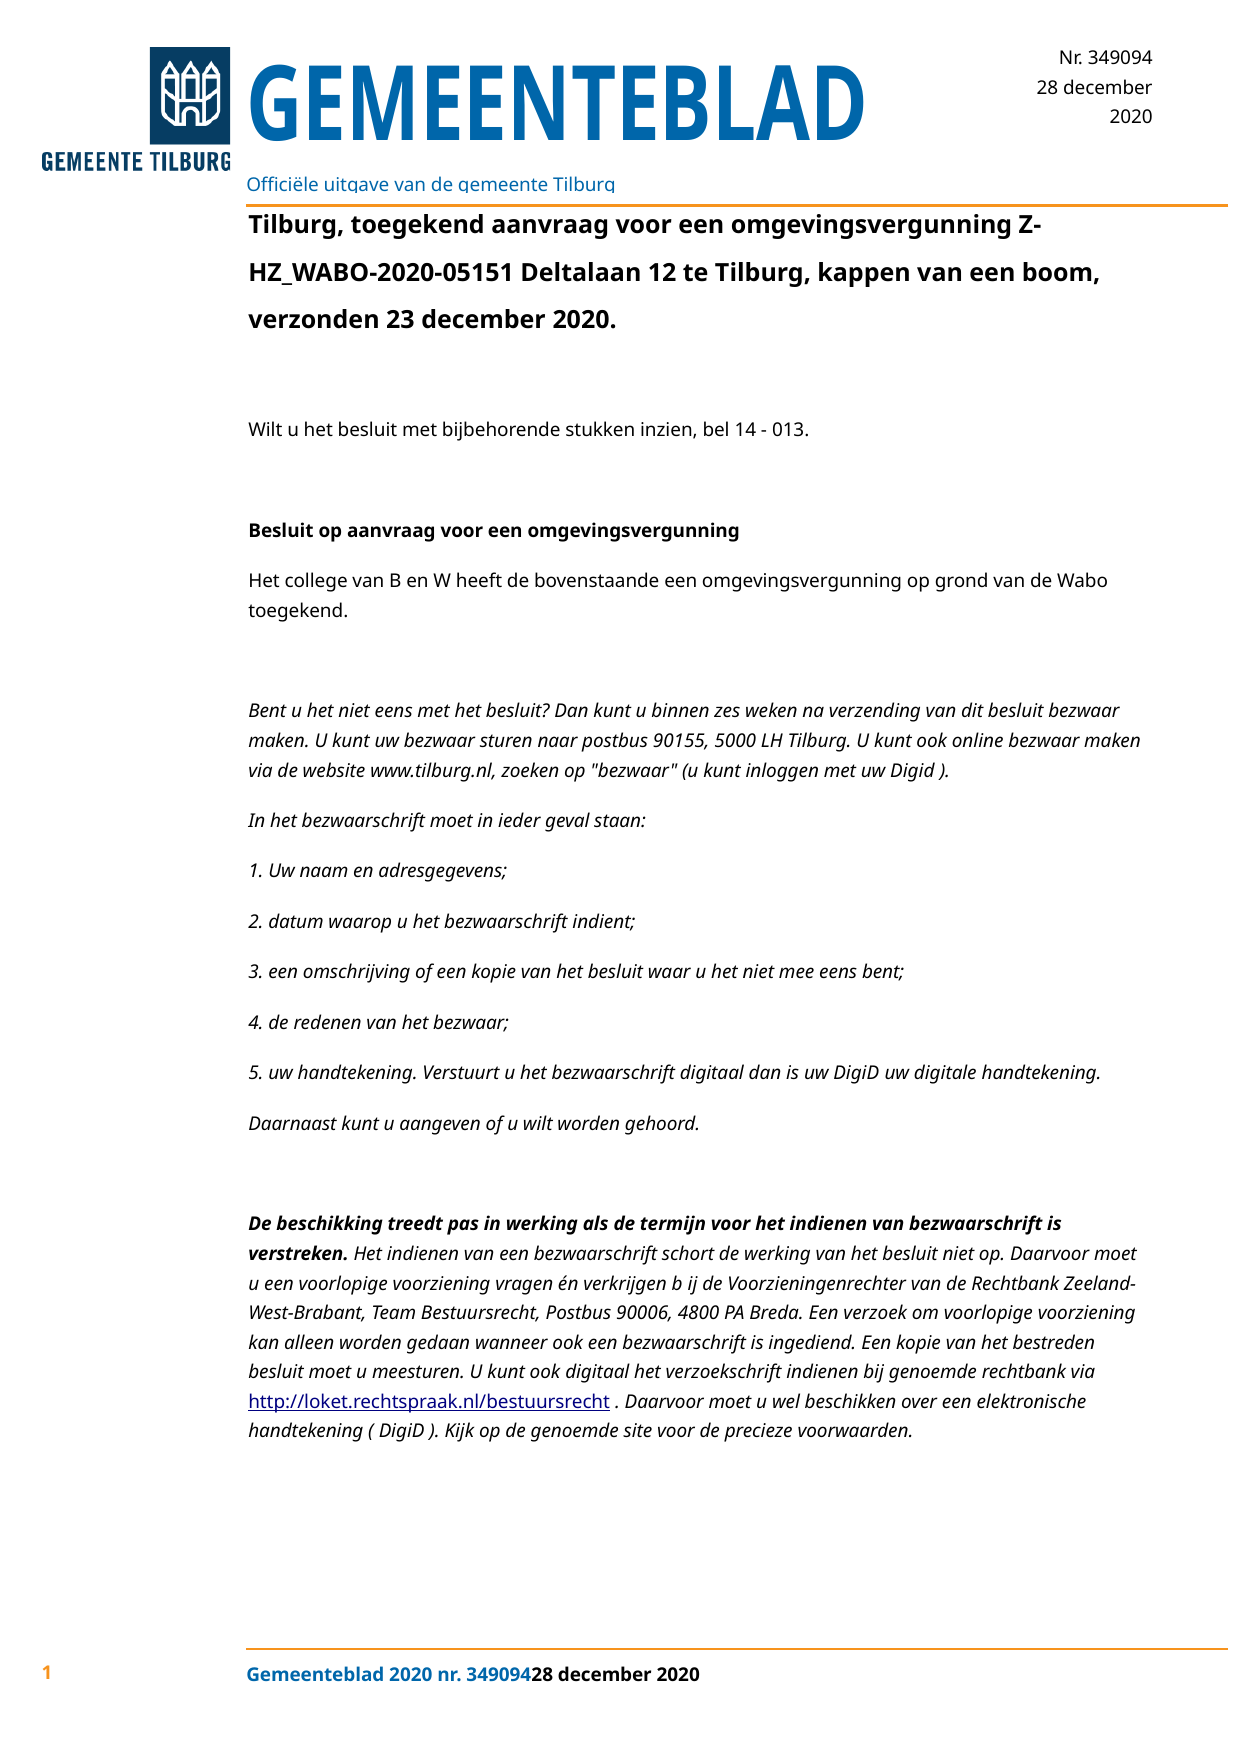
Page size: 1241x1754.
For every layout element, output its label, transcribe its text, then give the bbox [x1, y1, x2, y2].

text In het bezwaarschrift moet in ieder geval staan: [248, 807, 1152, 833]
text Besluit op aanvraag voor een omgevingsvergunning [248, 517, 1152, 542]
text Het college van B en W heeft de bovenstaande een omgevingsvergunning op grond van de Wabo toegekend. [248, 567, 1152, 622]
text Bent u het niet eens met het besluit? Dan kunt u binnen zes weken na verzending van dit besluit bezwaar maken. U kunt uw bezwaar sturen naar postbus 90155, 5000 LH Tilburg. U kunt ook online bezwaar maken via de website www.tilburg.nl, zoeken op "bezwaar" (u kunt inloggen met uw Digid ). [248, 698, 1152, 782]
text Wilt u het besluit met bijbehorende stukken inzien, bel 14 - 013. [248, 416, 1152, 442]
text 5. uw handtekening. Verstuurt u het bezwaarschrift digitaal dan is uw DigiD uw digitale handtekening. [248, 1059, 1152, 1085]
text 3. een omschrijving of een kopie van het besluit waar u het niet mee eens bent; [248, 958, 1152, 984]
text 4. de redenen van het bezwaar; [248, 1009, 1152, 1034]
text 1. Uw naam en adresgegevens; [248, 858, 1152, 883]
text Daarnaast kunt u aangeven of u wilt worden gehoord. [248, 1110, 1152, 1135]
text Tilburg, toegekend aanvraag voor een omgevingsvergunning Z-HZ_WABO-2020-05151 Deltalaan 12 te Tilburg, kappen van een boom, verzonden 23 december 2020. [248, 207, 1152, 336]
text 2. datum waarop u het bezwaarschrift indient; [248, 908, 1152, 934]
text De beschikking treedt pas in werking als de termijn voor het indienen van bezwaarschrift is verstreken. Het indienen van een bezwaarschrift schort de werking van het besluit niet op. Daarvoor moet u een voorlopige voorziening vragen én verkrijgen b ij de Voorzieningenrechter van de Rechtbank Zeeland-West-Brabant, Team Bestuursrecht, Postbus 90006, 4800 PA Breda. Een verzoek om voorlopige voorziening kan alleen worden gedaan wanneer ook een bezwaarschrift is ingediend. Een kopie van het bestreden besluit moet u meesturen. U kunt ook digitaal het verzoekschrift indienen bij genoemde rechtbank via http://loket.rechtspraak.nl/bestuursrecht . Daarvoor moet u wel beschikken over een elektronische handtekening ( DigiD ). Kijk op de genoemde site voor de precieze voorwaarden. [248, 1211, 1152, 1443]
picture [41, 47, 231, 172]
